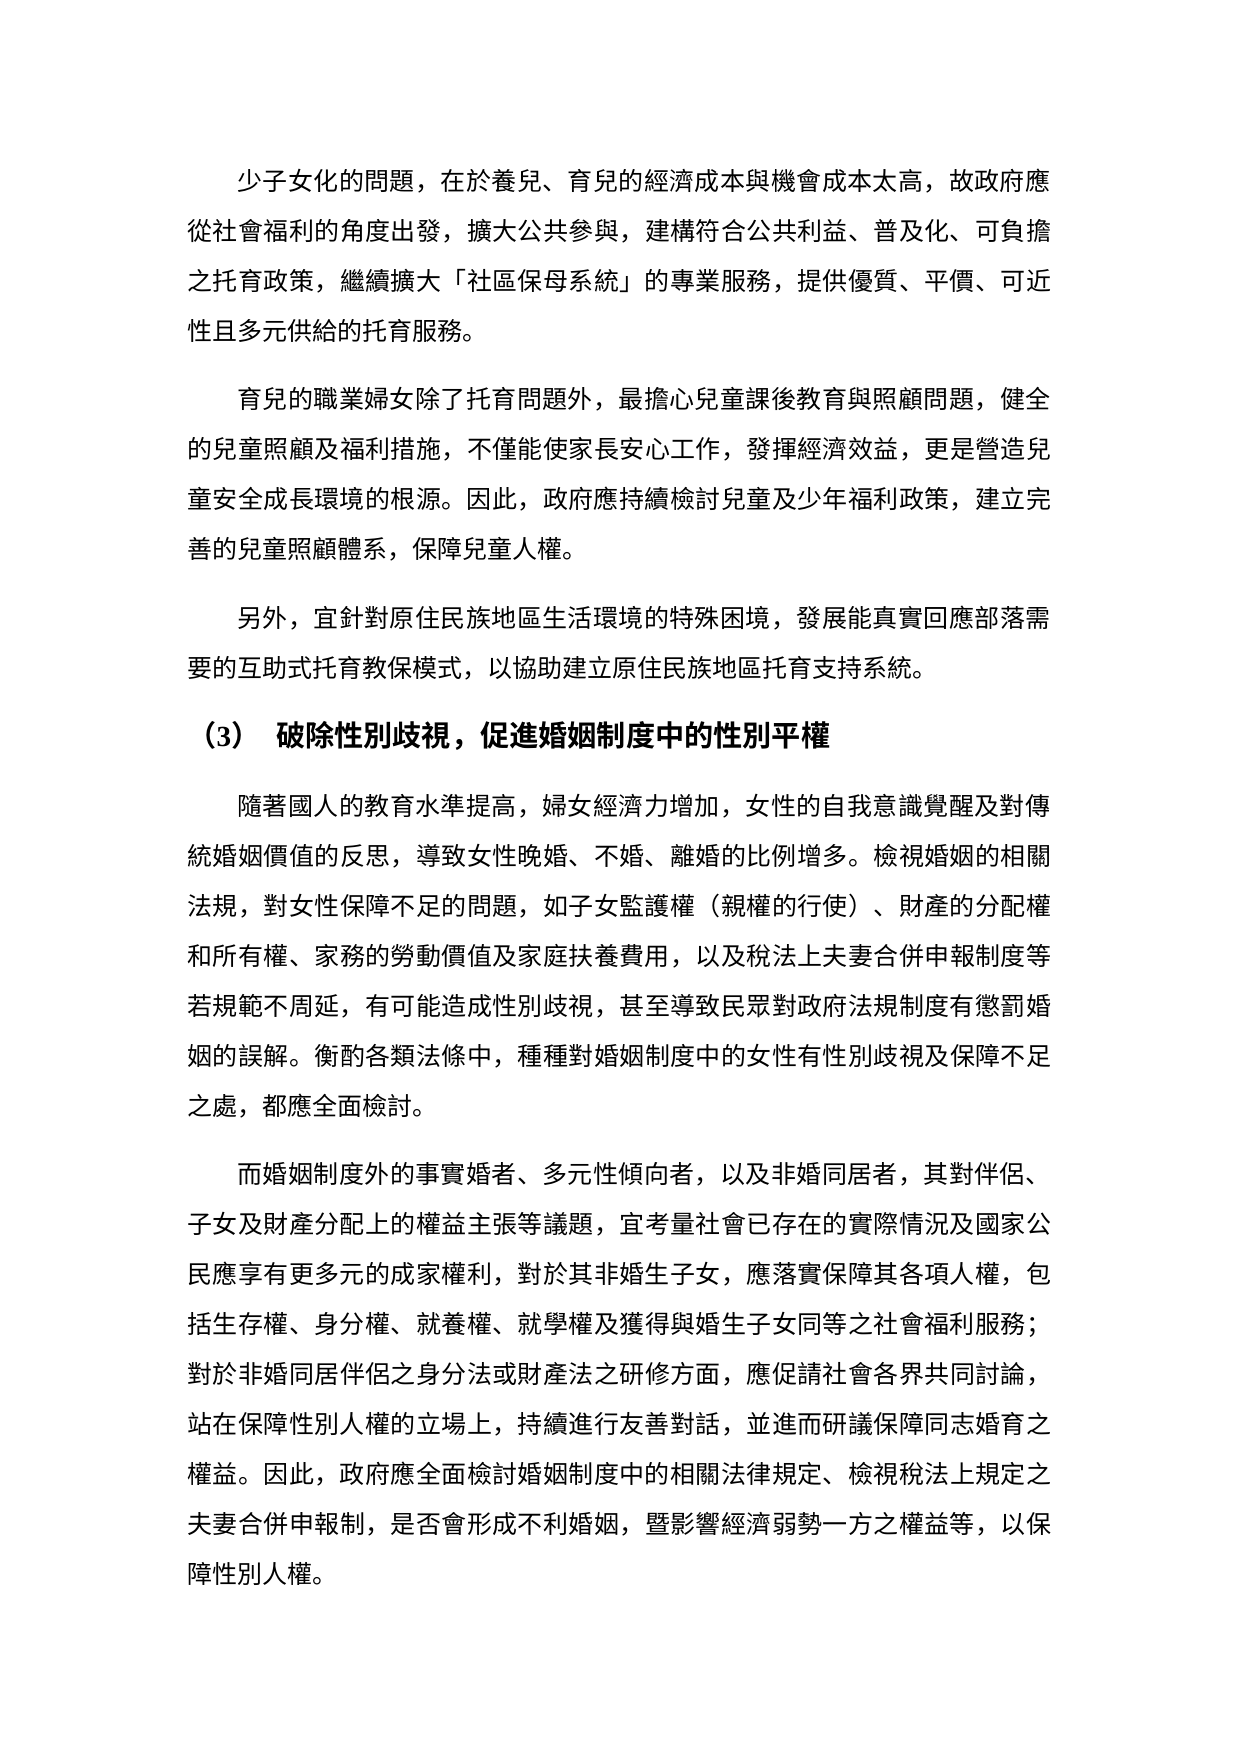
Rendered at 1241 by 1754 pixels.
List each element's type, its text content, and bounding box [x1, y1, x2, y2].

text 隨著國人的教育水準提高，婦女經濟力增加，女性的自我意識覺醒及對傳統婚姻價值的反思，導致女性晚婚、不婚、離婚的比例增多。檢視婚姻的相關法規，對女性保障不足的問題，如子女監護權（親權的行使）、財產的分配權和所有權、家務的勞動價值及家庭扶養費用，以及稅法上夫妻合併申報制度等，若規範不周延，有可能造成性別歧視，甚至導致民眾對政府法規制度有懲罰婚姻的誤解。衡酌各類法條中，種種對婚姻制度中的女性有性別歧視及保障不足之處，都應全面檢討。 [187, 775, 1053, 1125]
text 育兒的職業婦女除了托育問題外，最擔心兒童課後教育與照顧問題，健全的兒童照顧及福利措施，不僅能使家長安心工作，發揮經濟效益，更是營造兒童安全成長環境的根源。因此，政府應持續檢討兒童及少年福利政策，建立完善的兒童照顧體系，保障兒童人權。 [187, 369, 1053, 569]
text 另外，宜針對原住民族地區生活環境的特殊困境，發展能真實回應部落需要的互助式托育教保模式，以協助建立原住民族地區托育支持系統。 [187, 587, 1053, 687]
text 少子女化的問題，在於養兒、育兒的經濟成本與機會成本太高，故政府應從社會福利的角度出發，擴大公共參與，建構符合公共利益、普及化、可負擔之托育政策，繼續擴大「社區保母系統」的專業服務，提供優質、平價、可近性且多元供給的托育服務。 [187, 150, 1053, 350]
text 而婚姻制度外的事實婚者、多元性傾向者，以及非婚同居者，其對伴侶、子女及財產分配上的權益主張等議題，宜考量社會已存在的實際情況及國家公民應享有更多元的成家權利，對於其非婚生子女，應落實保障其各項人權，包括生存權、身分權、就養權、就學權及獲得與婚生子女同等之社會福利服務；對於非婚同居伴侶之身分法或財產法之研修方面，應促請社會各界共同討論，站在保障性別人權的立場上，持續進行友善對話，並進而研議保障同志婚育之權益。因此，政府應全面檢討婚姻制度中的相關法律規定、檢視稅法上規定之夫妻合併申報制，是否會形成不利婚姻，暨影響經濟弱勢一方之權益等，以保障性別人權。 [187, 1144, 1053, 1594]
list 破除性別歧視，促進婚姻制度中的性別平權 [187, 706, 1118, 756]
